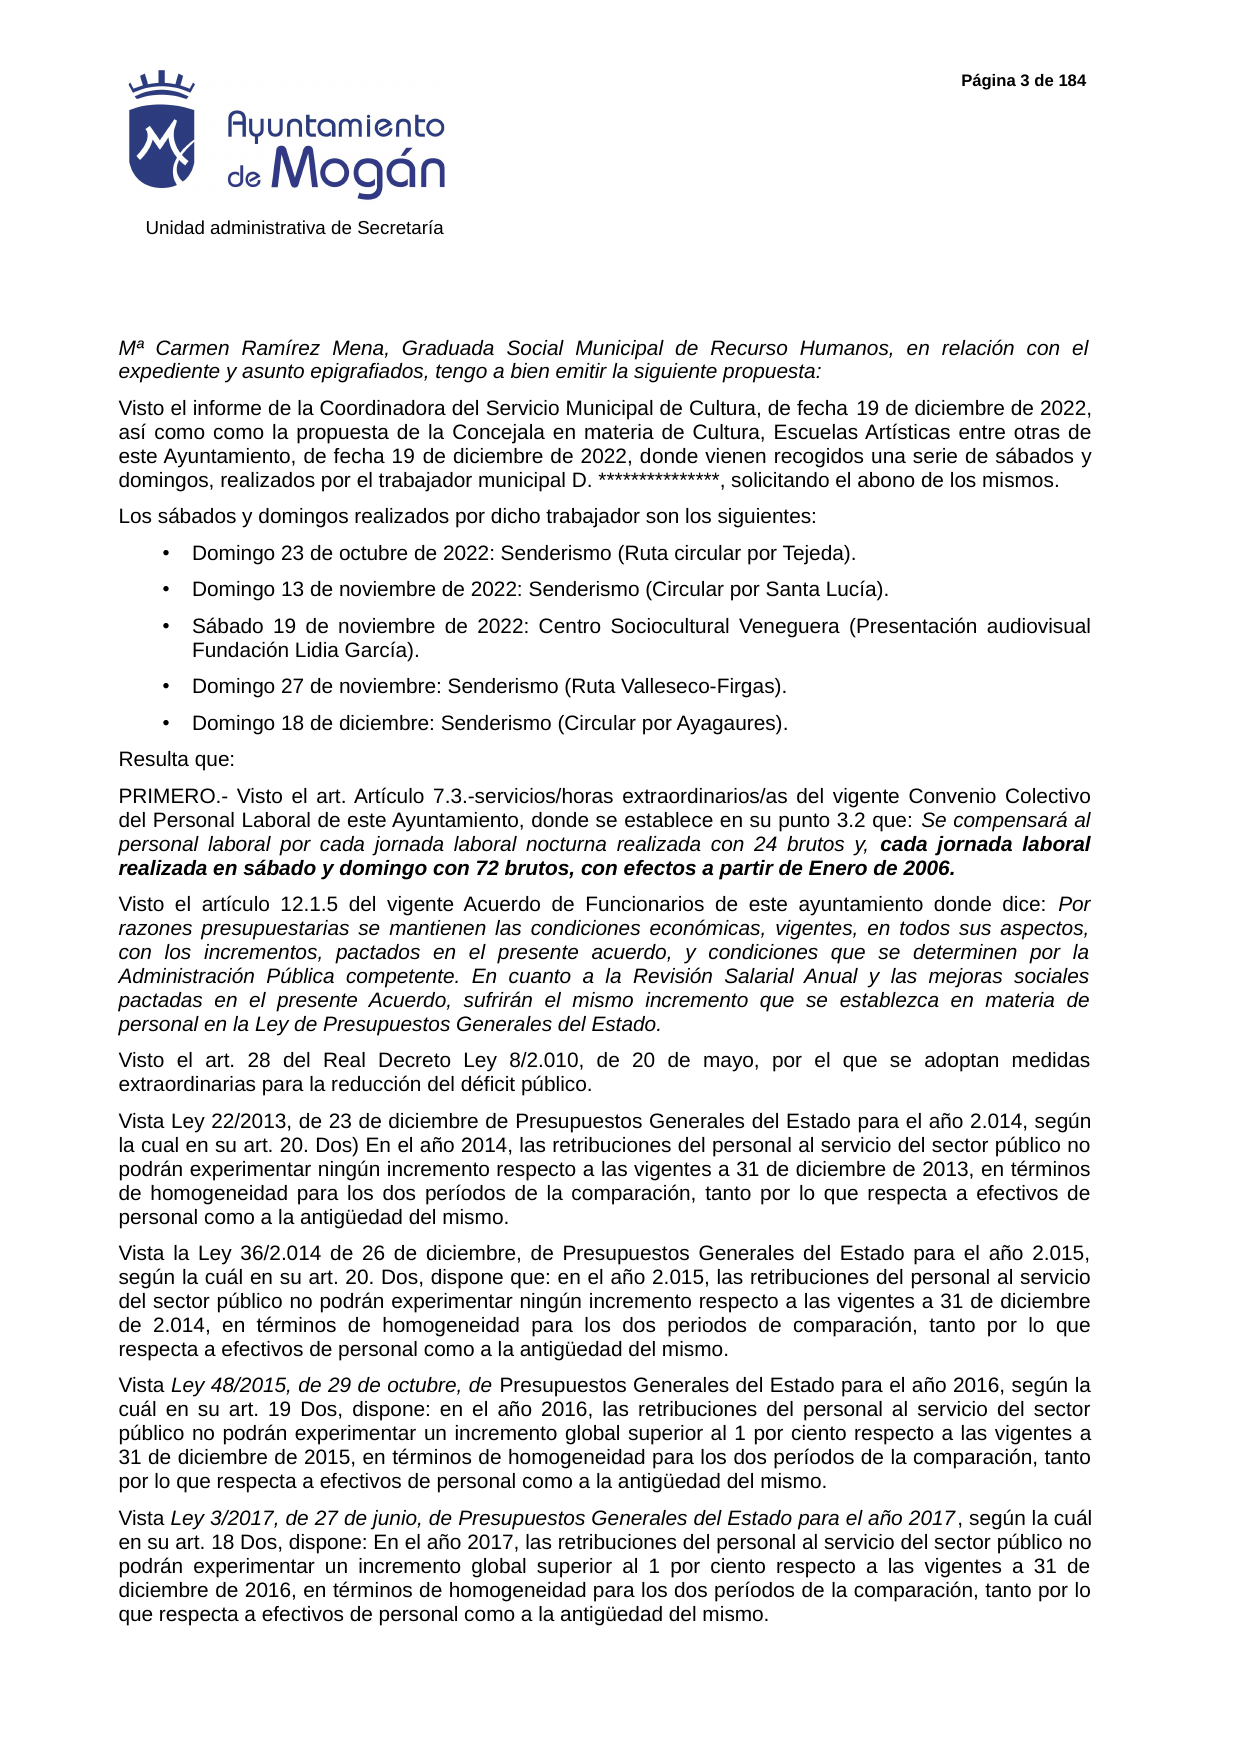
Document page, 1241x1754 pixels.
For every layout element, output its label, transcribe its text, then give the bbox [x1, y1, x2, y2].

text Vista Ley 48/2015, de 29 de octubre, de Presupuestos Generales del Estado para el año 2016, según la cuál en su art. 19 Dos, dispone: en el año 2016, las retribuciones del personal al servicio del sector público no podrán experimentar un incremento global superior al 1 por ciento respecto a las vigentes a 31 de diciembre de 2015, en términos de homogeneidad para los dos períodos de la comparación, tanto por lo que respecta a efectivos de personal como a la antigüedad del mismo. [118, 1373, 1092, 1493]
list Domingo 13 de noviembre de 2022: Senderismo (Circular por Santa Lucía). [162, 577, 1092, 601]
text Visto el art. 28 del Real Decreto Ley 8/2.010, de 20 de mayo, por el que se adoptan medidas extraordinarias para la reducción del déficit público. [118, 1048, 1092, 1096]
text Visto el informe de la Coordinadora del Servicio Municipal de Cultura, de fecha 19 de diciembre de 2022, así como como la propuesta de la Concejala en materia de Cultura, Escuelas Artísticas entre otras de este Ayuntamiento, de fecha 19 de diciembre de 2022, donde vienen recogidos una serie de sábados y domingos, realizados por el trabajador municipal D. ***************, solicitando el abono de los mismos. [118, 396, 1092, 492]
text Vista Ley 22/2013, de 23 de diciembre de Presupuestos Generales del Estado para el año 2.014, según la cual en su art. 20. Dos) En el año 2014, las retribuciones del personal al servicio del sector público no podrán experimentar ningún incremento respecto a las vigentes a 31 de diciembre de 2013, en términos de homogeneidad para los dos períodos de la comparación, tanto por lo que respecta a efectivos de personal como a la antigüedad del mismo. [118, 1109, 1092, 1228]
text Mª Carmen Ramírez Mena, Graduada Social Municipal de Recurso Humanos, en relación con el expediente y asunto epigrafiados, tengo a bien emitir la siguiente propuesta: [118, 335, 1092, 383]
list Domingo 23 de octubre de 2022: Senderismo (Ruta circular por Tejeda). [162, 541, 1092, 564]
text Vista Ley 3/2017, de 27 de junio, de Presupuestos Generales del Estado para el año 2017, según la cuál en su art. 18 Dos, dispone: En el año 2017, las retribuciones del personal al servicio del sector público no podrán experimentar un incremento global superior al 1 por ciento respecto a las vigentes a 31 de diciembre de 2016, en términos de homogeneidad para los dos períodos de la comparación, tanto por lo que respecta a efectivos de personal como a la antigüedad del mismo. [118, 1506, 1092, 1625]
list Sábado 19 de noviembre de 2022: Centro Sociocultural Veneguera (Presentación audiovisual Fundación Lidia García). [162, 614, 1092, 662]
picture [128, 70, 445, 206]
text Visto el artículo 12.1.5 del vigente Acuerdo de Funcionarios de este ayuntamiento donde dice: Por razones presupuestarias se mantienen las condiciones económicas, vigentes, en todos sus aspectos, con los incrementos, pactados en el presente acuerdo, y condiciones que se determinen por la Administración Pública competente. En cuanto a la Revisión Salarial Anual y las mejoras sociales pactadas en el presente Acuerdo, sufrirán el mismo incremento que se establezca en materia de personal en la Ley de Presupuestos Generales del Estado. [118, 892, 1092, 1036]
list Domingo 18 de diciembre: Senderismo (Circular por Ayagaures). [162, 711, 1092, 735]
list Domingo 27 de noviembre: Senderismo (Ruta Valleseco-Firgas). [162, 674, 1092, 698]
text Vista la Ley 36/2.014 de 26 de diciembre, de Presupuestos Generales del Estado para el año 2.015, según la cuál en su art. 20. Dos, dispone que: en el año 2.015, las retribuciones del personal al servicio del sector público no podrán experimentar ningún incremento respecto a las vigentes a 31 de diciembre de 2.014, en términos de homogeneidad para los dos periodos de comparación, tanto por lo que respecta a efectivos de personal como a la antigüedad del mismo. [118, 1241, 1092, 1361]
text Los sábados y domingos realizados por dicho trabajador son los siguientes: [118, 504, 1092, 528]
text Resulta que: [118, 747, 1092, 771]
text PRIMERO.- Visto el art. Artículo 7.3.-servicios/horas extraordinarios/as del vigente Convenio Colectivo del Personal Laboral de este Ayuntamiento, donde se establece en su punto 3.2 que: Se compensará al personal laboral por cada jornada laboral nocturna realizada con 24 brutos y, cada jornada laboral realizada en sábado y domingo con 72 brutos, con efectos a partir de Enero de 2006. [118, 784, 1092, 879]
